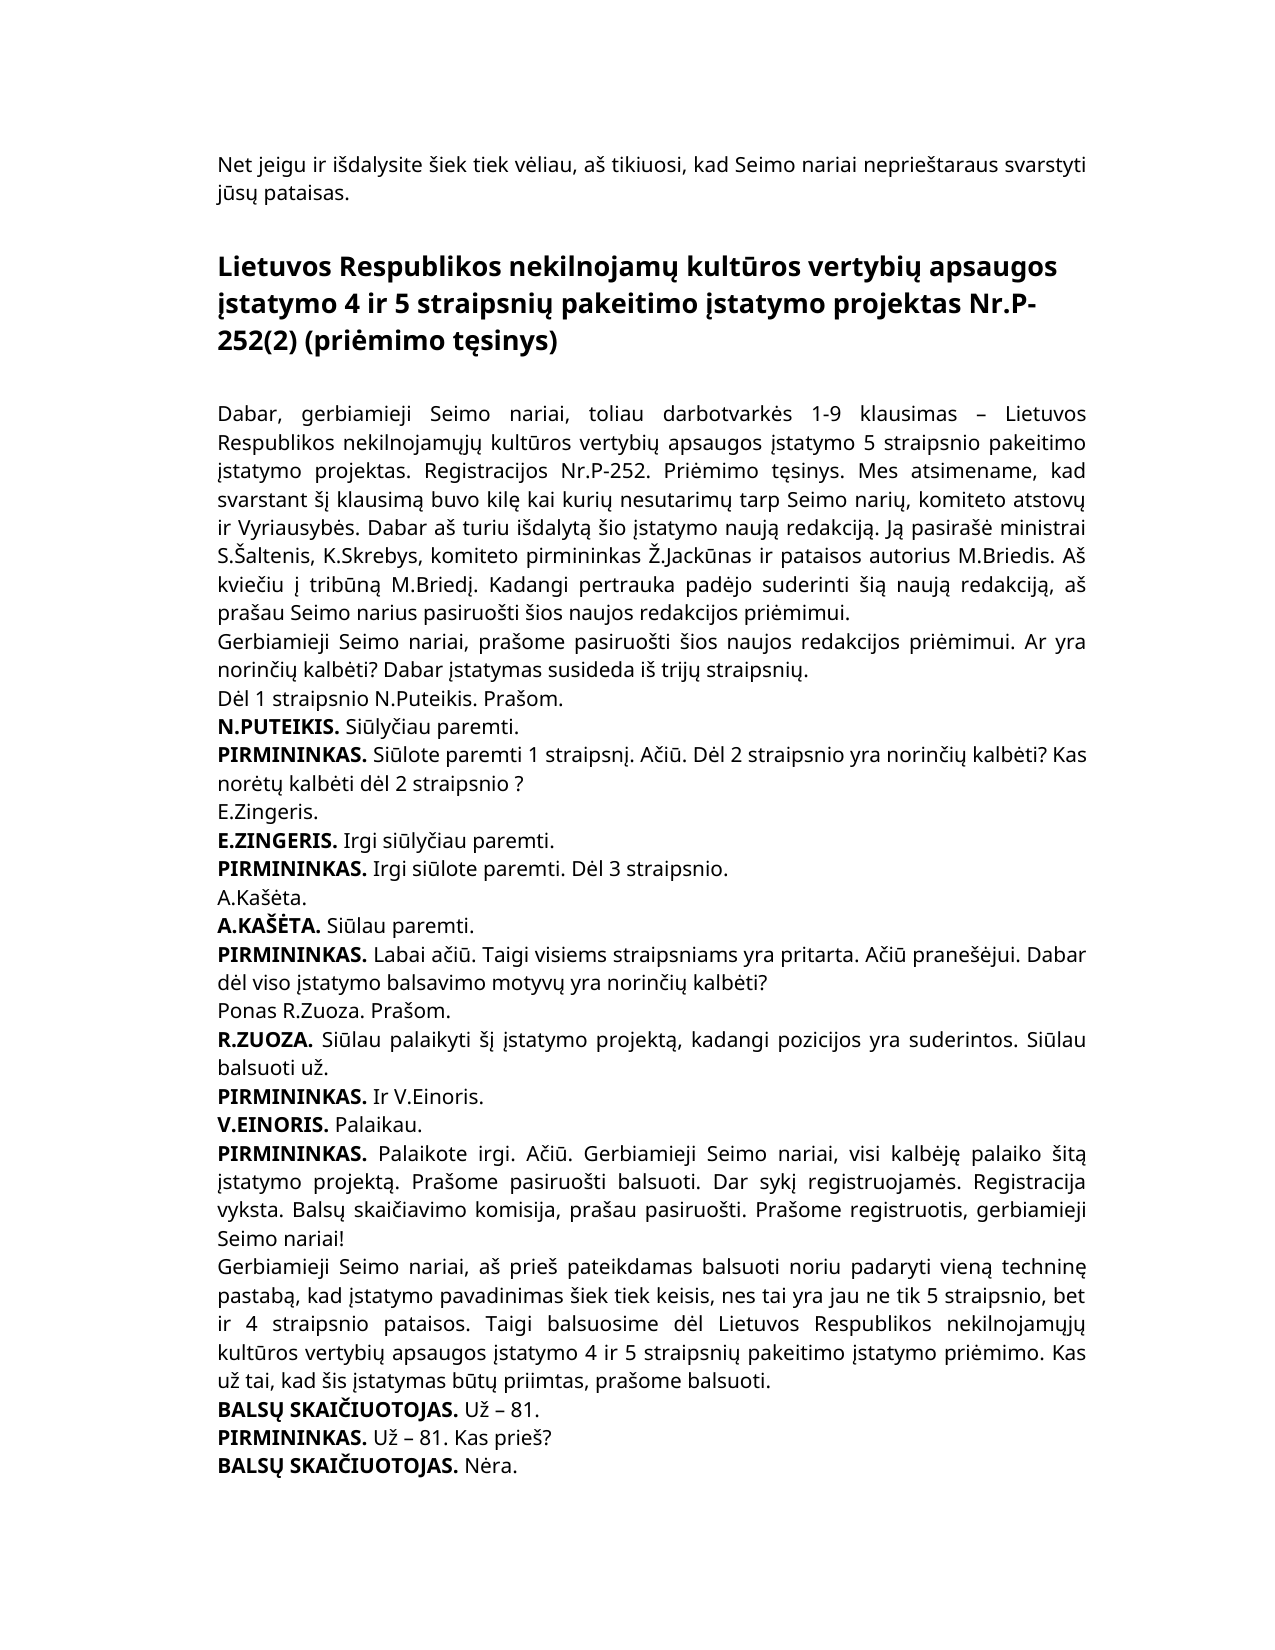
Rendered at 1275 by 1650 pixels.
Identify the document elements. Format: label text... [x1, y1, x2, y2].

text PIRMININKAS. Ir V.Einoris. [217, 1082, 1087, 1110]
text Ponas R.Zuoza. Prašom. [217, 997, 1087, 1025]
text R.ZUOZA. Siūlau palaikyti šį įstatymo projektą, kadangi pozicijos yra suderintos. Siūlau balsuoti už. [217, 1025, 1087, 1082]
text PIRMININKAS. Irgi siūlote paremti. Dėl 3 straipsnio. [217, 854, 1087, 883]
text N.PUTEIKIS. Siūlyčiau paremti. [217, 712, 1087, 741]
text Lietuvos Respublikos nekilnojamų kultūros vertybių apsaugos įstatymo 4 ir 5 straipsnių pakeitimo įstatymo projektas Nr.P-252(2) (priėmimo tęsinys) [217, 248, 1087, 358]
text Dėl 1 straipsnio N.Puteikis. Prašom. [217, 684, 1087, 712]
text E.ZINGERIS. Irgi siūlyčiau paremti. [217, 826, 1087, 854]
text PIRMININKAS. Siūlote paremti 1 straipsnį. Ačiū. Dėl 2 straipsnio yra norinčių kalbėti? Kas norėtų kalbėti dėl 2 straipsnio ? [217, 741, 1087, 797]
text E.Zingeris. [217, 797, 1087, 826]
text PIRMININKAS. Labai ačiū. Taigi visiems straipsniams yra pritarta. Ačiū pranešėjui. Dabar dėl viso įstatymo balsavimo motyvų yra norinčių kalbėti? [217, 940, 1087, 997]
text BALSŲ SKAIČIUOTOJAS. Už – 81. [217, 1395, 1087, 1423]
text A.KAŠĖTA. Siūlau paremti. [217, 911, 1087, 940]
text PIRMININKAS. Palaikote irgi. Ačiū. Gerbiamieji Seimo nariai, visi kalbėję palaiko šitą įstatymo projektą. Prašome pasiruošti balsuoti. Dar sykį registruojamės. Registracija vyksta. Balsų skaičiavimo komisija, prašau pasiruošti. Prašome registruotis, gerbiamieji Seimo nariai! [217, 1139, 1087, 1252]
text PIRMININKAS. Už – 81. Kas prieš? [217, 1423, 1087, 1452]
text Gerbiamieji Seimo nariai, prašome pasiruošti šios naujos redakcijos priėmimui. Ar yra norinčių kalbėti? Dabar įstatymas susideda iš trijų straipsnių. [217, 627, 1087, 684]
text Dabar, gerbiamieji Seimo nariai, toliau darbotvarkės 1-9 klausimas – Lietuvos Respublikos nekilnojamųjų kultūros vertybių apsaugos įstatymo 5 straipsnio pakeitimo įstatymo projektas. Registracijos Nr.P-252. Priėmimo tęsinys. Mes atsimename, kad svarstant šį klausimą buvo kilę kai kurių nesutarimų tarp Seimo narių, komiteto atstovų ir Vyriausybės. Dabar aš turiu išdalytą šio įstatymo naują redakciją. Ją pasirašė ministrai S.Šaltenis, K.Skrebys, komiteto pirmininkas Ž.Jackūnas ir pataisos autorius M.Briedis. Aš kviečiu į tribūną M.Briedį. Kadangi pertrauka padėjo suderinti šią naują redakciją, aš prašau Seimo narius pasiruošti šios naujos redakcijos priėmimui. [217, 399, 1087, 627]
text Net jeigu ir išdalysite šiek tiek vėliau, aš tikiuosi, kad Seimo nariai neprieštaraus svarstyti jūsų pataisas. [217, 150, 1087, 207]
text BALSŲ SKAIČIUOTOJAS. Nėra. [217, 1452, 1087, 1480]
text A.Kašėta. [217, 883, 1087, 911]
text Gerbiamieji Seimo nariai, aš prieš pateikdamas balsuoti noriu padaryti vieną techninę pastabą, kad įstatymo pavadinimas šiek tiek keisis, nes tai yra jau ne tik 5 straipsnio, bet ir 4 straipsnio pataisos. Taigi balsuosime dėl Lietuvos Respublikos nekilnojamųjų kultūros vertybių apsaugos įstatymo 4 ir 5 straipsnių pakeitimo įstatymo priėmimo. Kas už tai, kad šis įstatymas būtų priimtas, prašome balsuoti. [217, 1252, 1087, 1395]
text V.EINORIS. Palaikau. [217, 1110, 1087, 1139]
